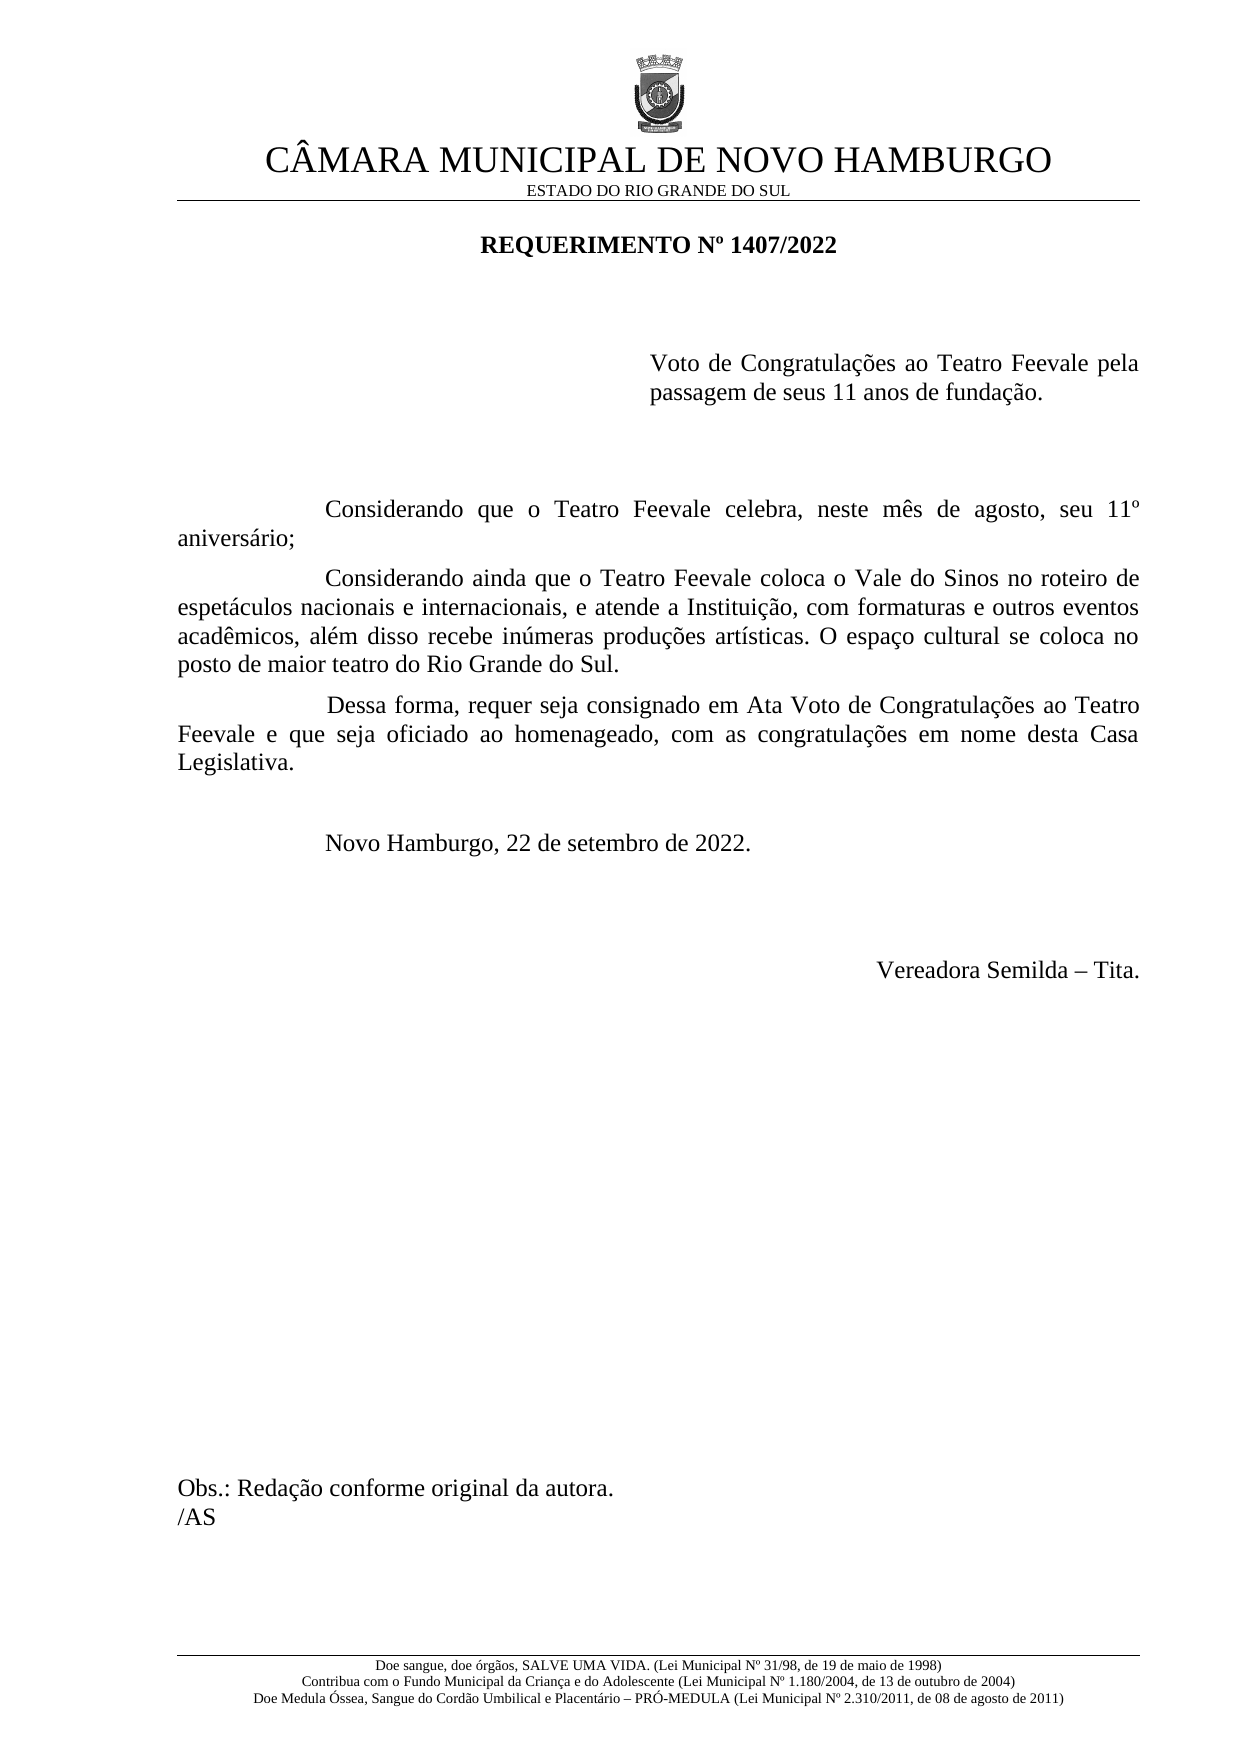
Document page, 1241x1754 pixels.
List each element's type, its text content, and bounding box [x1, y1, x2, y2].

text /AS [177, 1502, 1140, 1530]
text REQUERIMENTO Nº 1407/2022 [177, 231, 1140, 259]
text Considerando que o Teatro Feevale celebra, neste mês de agosto, seu 11º aniversário; [177, 494, 1140, 551]
text Voto de Congratulações ao Teatro Feevale pela passagem de seus 11 anos de fundação. [649, 348, 1140, 405]
text Considerando ainda que o Teatro Feevale coloca o Vale do Sinos no roteiro de espetáculos nacionais e internacionais, e atende a Instituição, com formaturas e outros eventos acadêmicos, além disso recebe inúmeras produções artísticas. O espaço cultural se coloca no posto de maior teatro do Rio Grande do Sul. [177, 563, 1140, 678]
text Dessa forma, requer seja consignado em Ata Voto de Congratulações ao Teatro Feevale e que seja oficiado ao homenageado, com as congratulações em nome desta Casa Legislativa. [177, 690, 1140, 776]
text Obs.: Redação conforme original da autora. [177, 1473, 1140, 1502]
text Vereadora Semilda – Tita. [177, 955, 1140, 984]
text Novo Hamburgo, 22 de setembro de 2022. [177, 828, 1140, 857]
